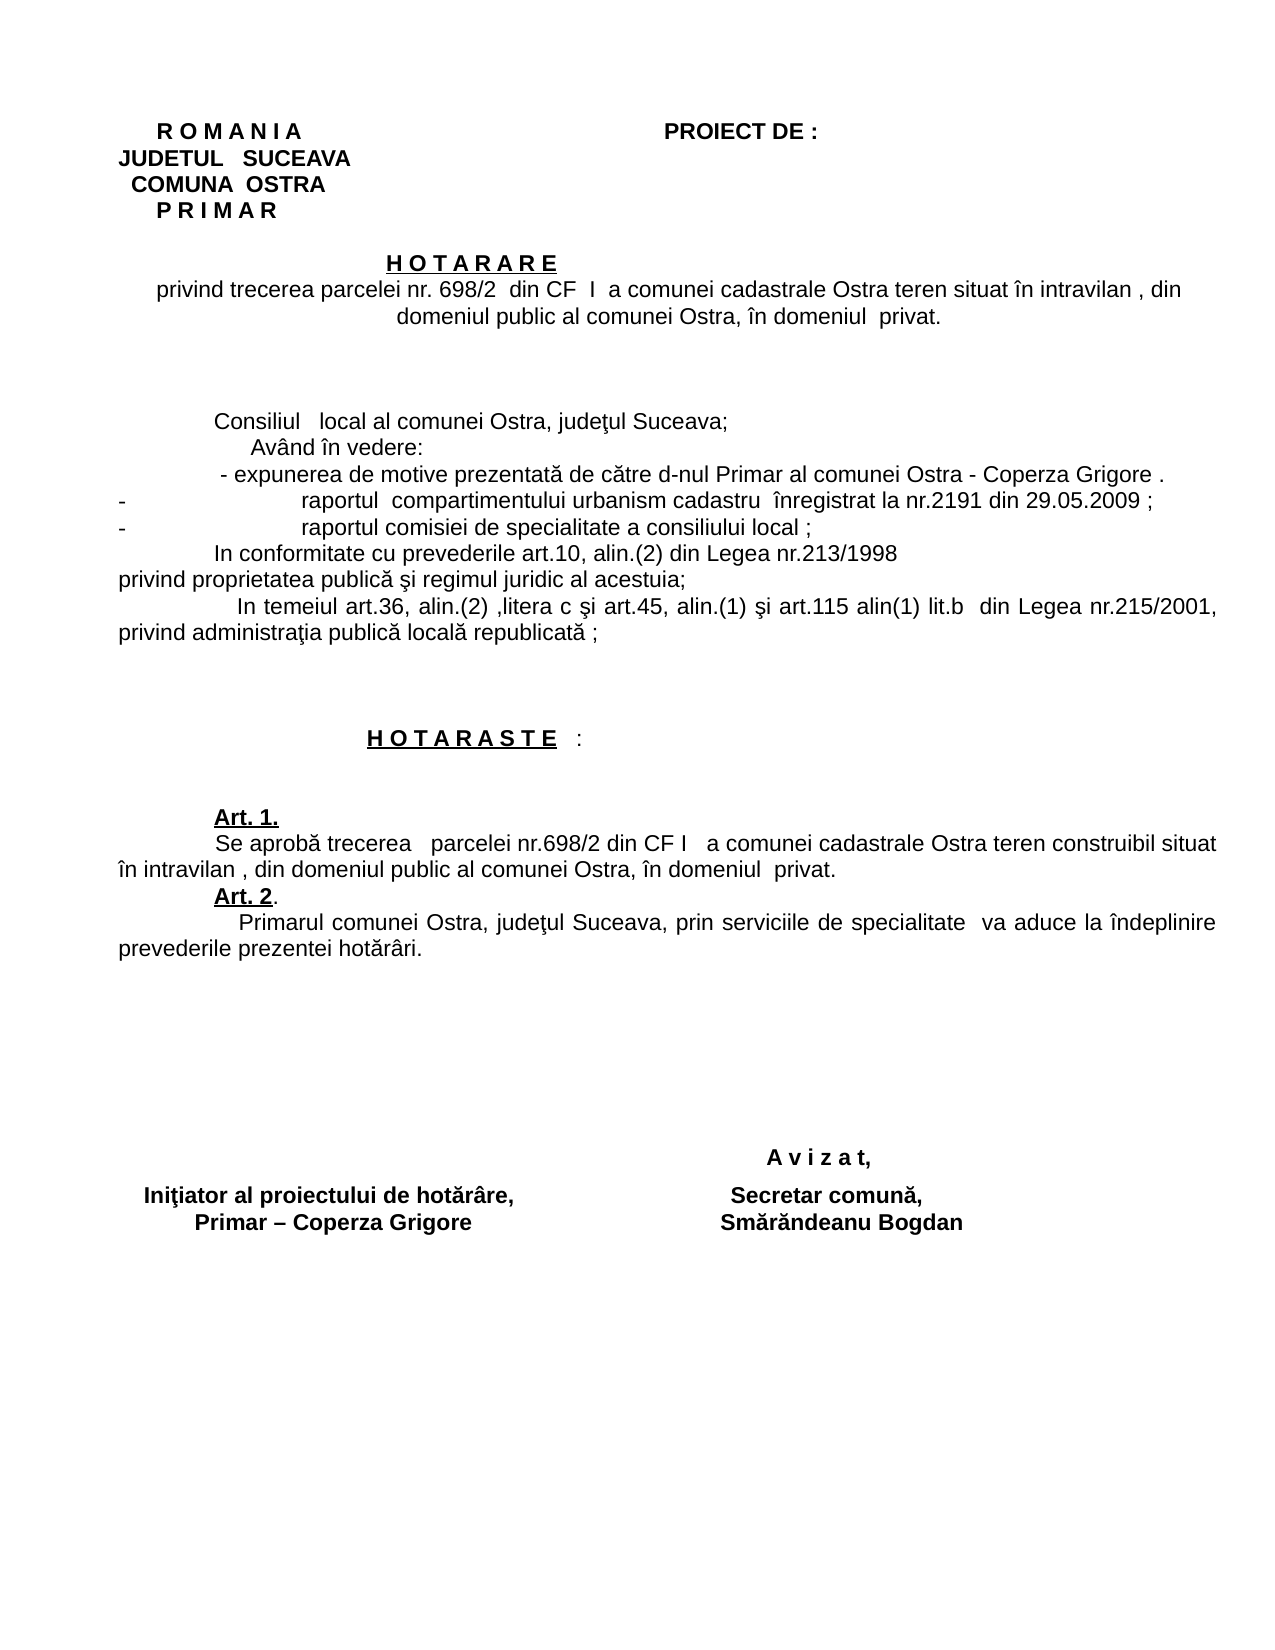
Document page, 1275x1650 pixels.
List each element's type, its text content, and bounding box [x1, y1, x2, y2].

text Art. 2. [118, 883, 1220, 909]
subtitle P R I M A R [118, 197, 1220, 223]
list raportul comisiei de specialitate a consiliului local ; [118, 513, 1220, 540]
text - expunerea de motive prezentată de către d-nul Primar al comunei Ostra - Coperza Grigore . [118, 461, 1220, 487]
text Primar – Coperza Grigore Smărăndeanu Bogdan [118, 1209, 1204, 1235]
text In temeiul art.36, alin.(2) ,litera c şi art.45, alin.(1) şi art.115 alin(1) lit.b din Legea nr.215/2001, privind administraţia publică locală republicată ; [118, 593, 1220, 645]
text R O M A N I A PROIECT DE : [118, 118, 1220, 144]
text privind trecerea parcelei nr. 698/2 din CF I a comunei cadastrale Ostra teren situat în intravilan , din domeniul public al comunei Ostra, în domeniul privat. [118, 276, 1220, 329]
text COMUNA OSTRA [118, 171, 1220, 197]
text Iniţiator al proiectului de hotărâre, Secretar comună, [118, 1182, 1241, 1209]
text Primarul comunei Ostra, judeţul Suceava, prin serviciile de specialitate va aduce la îndeplinire prevederile prezentei hotărâri. [118, 909, 1220, 962]
text H O T A R A R E [118, 250, 1220, 276]
list raportul compartimentului urbanism cadastru înregistrat la nr.2191 din 29.05.2009 ; [118, 487, 1220, 513]
text Consiliul local al comunei Ostra, judeţul Suceava; [118, 408, 1220, 434]
text A v i z a t, [118, 1143, 1241, 1170]
text privind proprietatea publică şi regimul juridic al acestuia; [118, 566, 1220, 593]
text In conformitate cu prevederile art.10, alin.(2) din Legea nr.213/1998 [118, 540, 1220, 566]
text H O T A R A S T E : [118, 724, 1220, 751]
text Se aprobă trecerea parcelei nr.698/2 din CF I a comunei cadastrale Ostra teren construibil situat în intravilan , din domeniul public al comunei Ostra, în domeniul privat. [118, 830, 1220, 883]
text Având în vedere: [118, 434, 1220, 461]
text JUDETUL SUCEAVA [118, 144, 1220, 171]
text Art. 1. [118, 803, 1220, 830]
